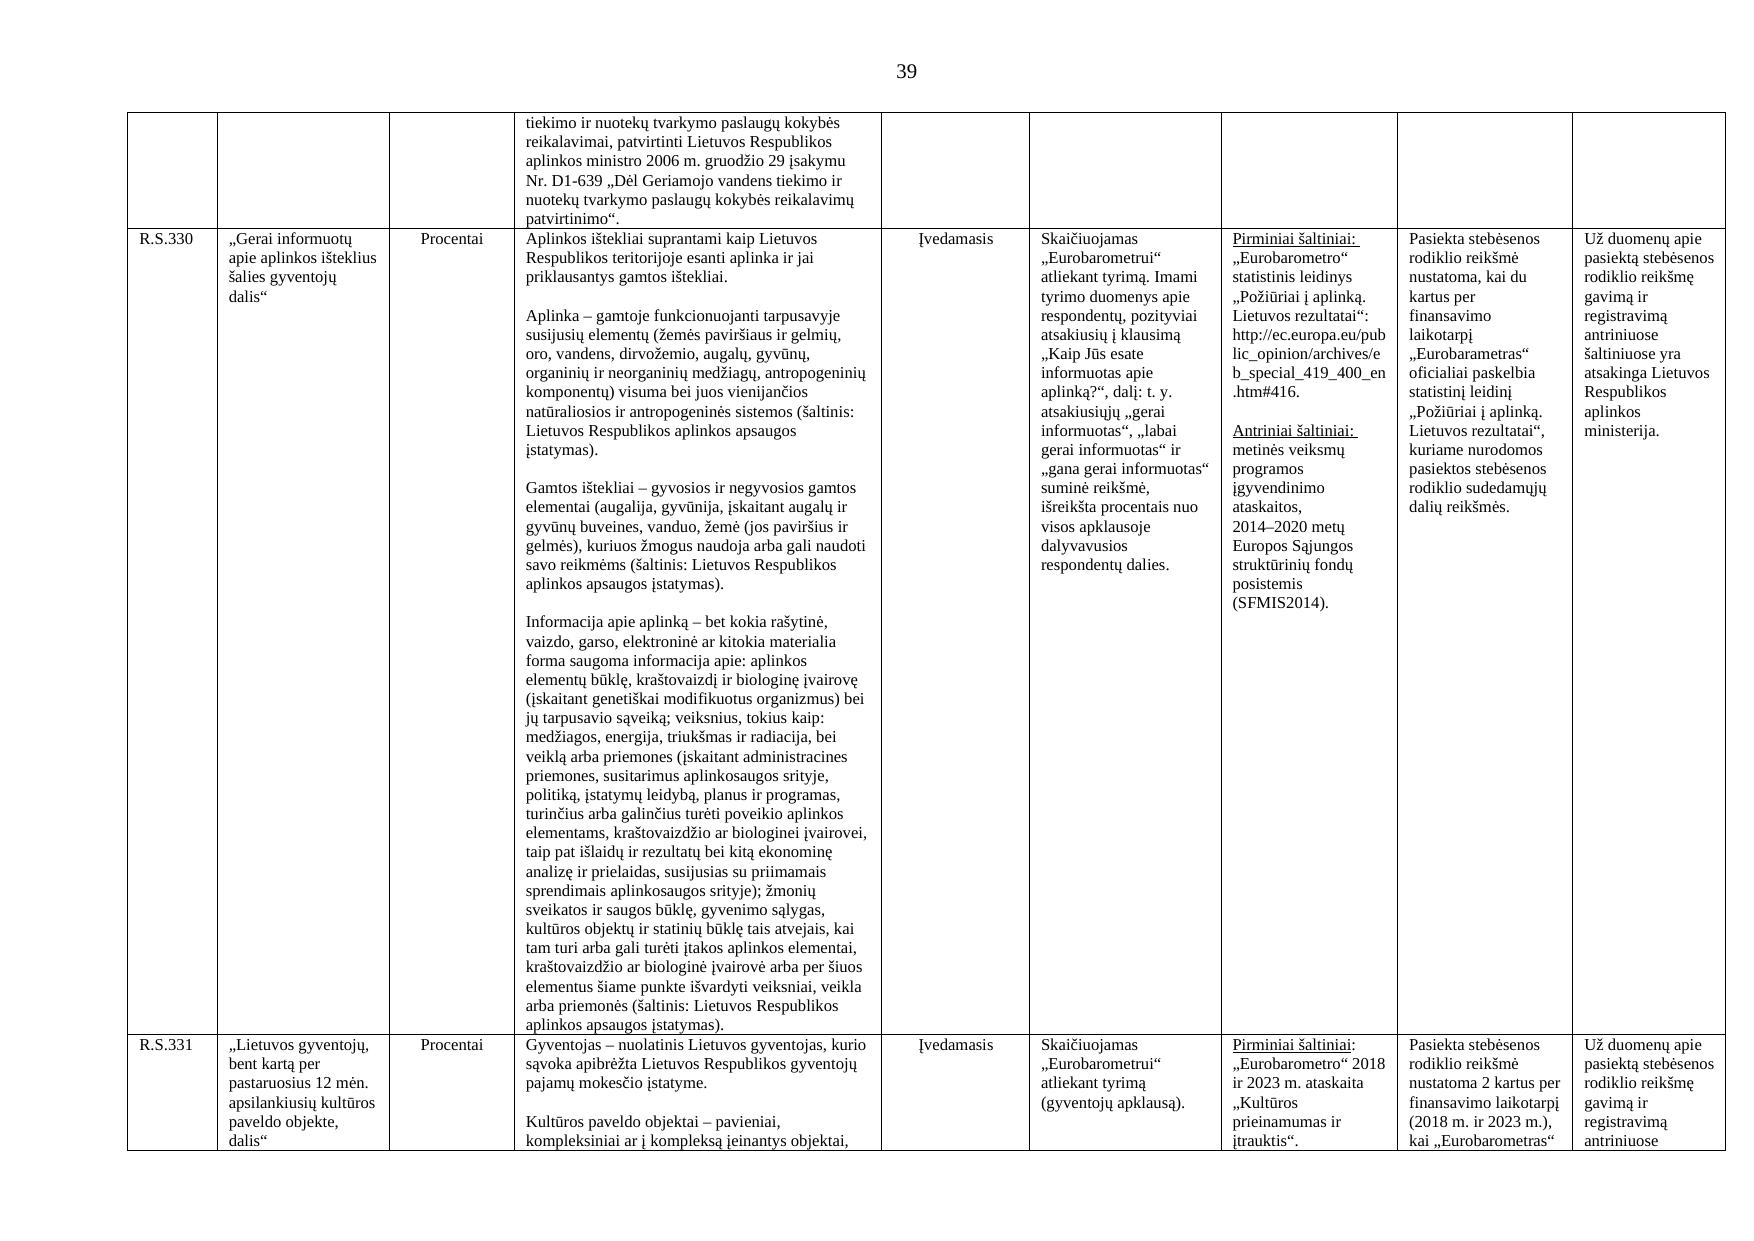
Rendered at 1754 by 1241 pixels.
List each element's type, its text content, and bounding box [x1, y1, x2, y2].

table_cell [882, 113, 1029, 228]
table_cell Aplinkos ištekliai suprantami kaip Lietuvos Respublikos teritorijoje esanti aplinka ir jai priklausantys gamtos ištekliai. Aplinka – gamtoje funkcionuojanti tarpusavyje susijusių elementų (žemės paviršiaus ir gelmių, oro, vandens, dirvožemio, augalų, gyvūnų, organinių ir neorganinių medžiagų, antropogeninių komponentų) visuma bei juos vienijančios natūraliosios ir antropogeninės sistemos (šaltinis: Lietuvos Respublikos aplinkos apsaugos įstatymas). Gamtos ištekliai – gyvosios ir negyvosios gamtos elementai (augalija, gyvūnija, įskaitant augalų ir gyvūnų buveines, vanduo, žemė (jos paviršius ir gelmės), kuriuos žmogus naudoja arba gali naudoti savo reikmėms (šaltinis: Lietuvos Respublikos aplinkos apsaugos įstatymas). Informacija apie aplinką – bet kokia rašytinė, vaizdo, garso, elektroninė ar kitokia materialia forma saugoma informacija apie: aplinkos elementų būklę, kraštovaizdį ir biologinę įvairovę (įskaitant genetiškai modifikuotus organizmus) bei jų tarpusavio sąveiką; veiksnius, tokius kaip: medžiagos, energija, triukšmas ir radiacija, bei veiklą arba priemones (įskaitant administracines priemones, susitarimus aplinkosaugos srityje, politiką, įstatymų leidybą, planus ir programas, turinčius arba galinčius turėti poveikio aplinkos elementams, kraštovaizdžio ar biologinei įvairovei, taip pat išlaidų ir rezultatų bei kitą ekonominę analizę ir prielaidas, susijusias su priimamais sprendimais aplinkosaugos srityje); žmonių sveikatos ir saugos būklę, gyvenimo sąlygas, kultūros objektų ir statinių būklę tais atvejais, kai tam turi arba gali turėti įtakos aplinkos elementai, kraštovaizdžio ar biologinė įvairovė arba per šiuos elementus šiame punkte išvardyti veiksniai, veikla arba priemonės (šaltinis: Lietuvos Respublikos aplinkos apsaugos įstatymas). [515, 229, 881, 1034]
table_cell tiekimo ir nuotekų tvarkymo paslaugų kokybės reikalavimai, patvirtinti Lietuvos Respublikos aplinkos ministro 2006 m. gruodžio 29 įsakymu Nr. D1-639 „Dėl Geriamojo vandens tiekimo ir nuotekų tvarkymo paslaugų kokybės reikalavimų patvirtinimo“. [515, 113, 881, 228]
table_cell Pasiekta stebėsenos rodiklio reikšmė nustatoma, kai du kartus per finansavimo laikotarpį „Eurobarametras“ oficialiai paskelbia statistinį leidinį „Požiūriai į aplinką. Lietuvos rezultatai“, kuriame nurodomos pasiektos stebėsenos rodiklio sudedamųjų dalių reikšmės. [1398, 229, 1572, 1034]
table_cell [390, 113, 514, 228]
table_cell [128, 113, 217, 228]
table_cell [1573, 113, 1725, 228]
table_cell „Lietuvos gyventojų, bent kartą per pastaruosius 12 mėn. apsilankiusių kultūros paveldo objekte, dalis“ [218, 1035, 389, 1150]
table_cell R.S.331 [128, 1035, 217, 1150]
table_cell Už duomenų apie pasiektą stebėsenos rodiklio reikšmę gavimą ir registravimą antriniuose šaltiniuose yra atsakinga Lietuvos Respublikos aplinkos ministerija. [1573, 229, 1725, 1034]
table_cell Procentai [390, 229, 514, 1034]
table_cell Pirminiai šaltiniai: „Eurobarometro“ statistinis leidinys „Požiūriai į aplinką. Lietuvos rezultatai“: http://ec.europa.eu/public_opinion/archives/eb_special_419_400_en.htm#416. Antriniai šaltiniai: metinės veiksmų programos įgyvendinimo ataskaitos, 2014–2020 metų Europos Sąjungos struktūrinių fondų posistemis (SFMIS2014). [1222, 229, 1397, 1034]
table_cell Įvedamasis [882, 1035, 1029, 1150]
table_cell [218, 113, 389, 228]
table_cell R.S.330 [128, 229, 217, 1034]
table_cell [1030, 113, 1221, 228]
table_cell [1398, 113, 1572, 228]
table_cell Pasiekta stebėsenos rodiklio reikšmė nustatoma 2 kartus per finansavimo laikotarpį (2018 m. ir 2023 m.), kai „Eurobarometras“ [1398, 1035, 1572, 1150]
table_cell Skaičiuojamas „Eurobarometrui“ atliekant tyrimą. Imami tyrimo duomenys apie respondentų, pozityviai atsakiusių į klausimą „Kaip Jūs esate informuotas apie aplinką?“, dalį: t. y. atsakiusiųjų „gerai informuotas“, „labai gerai informuotas“ ir „gana gerai informuotas“ suminė reikšmė, išreikšta procentais nuo visos apklausoje dalyvavusios respondentų dalies. [1030, 229, 1221, 1034]
table_cell „Gerai informuotų apie aplinkos išteklius šalies gyventojų dalis“ [218, 229, 389, 1034]
table_cell [1222, 113, 1397, 228]
table_cell Skaičiuojamas „Eurobarometrui“ atliekant tyrimą (gyventojų apklausą). [1030, 1035, 1221, 1150]
table_cell Gyventojas – nuolatinis Lietuvos gyventojas, kurio sąvoka apibrėžta Lietuvos Respublikos gyventojų pajamų mokesčio įstatyme. Kultūros paveldo objektai – pavieniai, kompleksiniai ar į kompleksą įeinantys objektai, [515, 1035, 881, 1150]
table_cell Procentai [390, 1035, 514, 1150]
table_cell Pirminiai šaltiniai: „Eurobarometro“ 2018 ir 2023 m. ataskaita „Kultūros prieinamumas ir įtrauktis“. [1222, 1035, 1397, 1150]
table_cell Įvedamasis [882, 229, 1029, 1034]
table_cell Už duomenų apie pasiektą stebėsenos rodiklio reikšmę gavimą ir registravimą antriniuose [1573, 1035, 1725, 1150]
